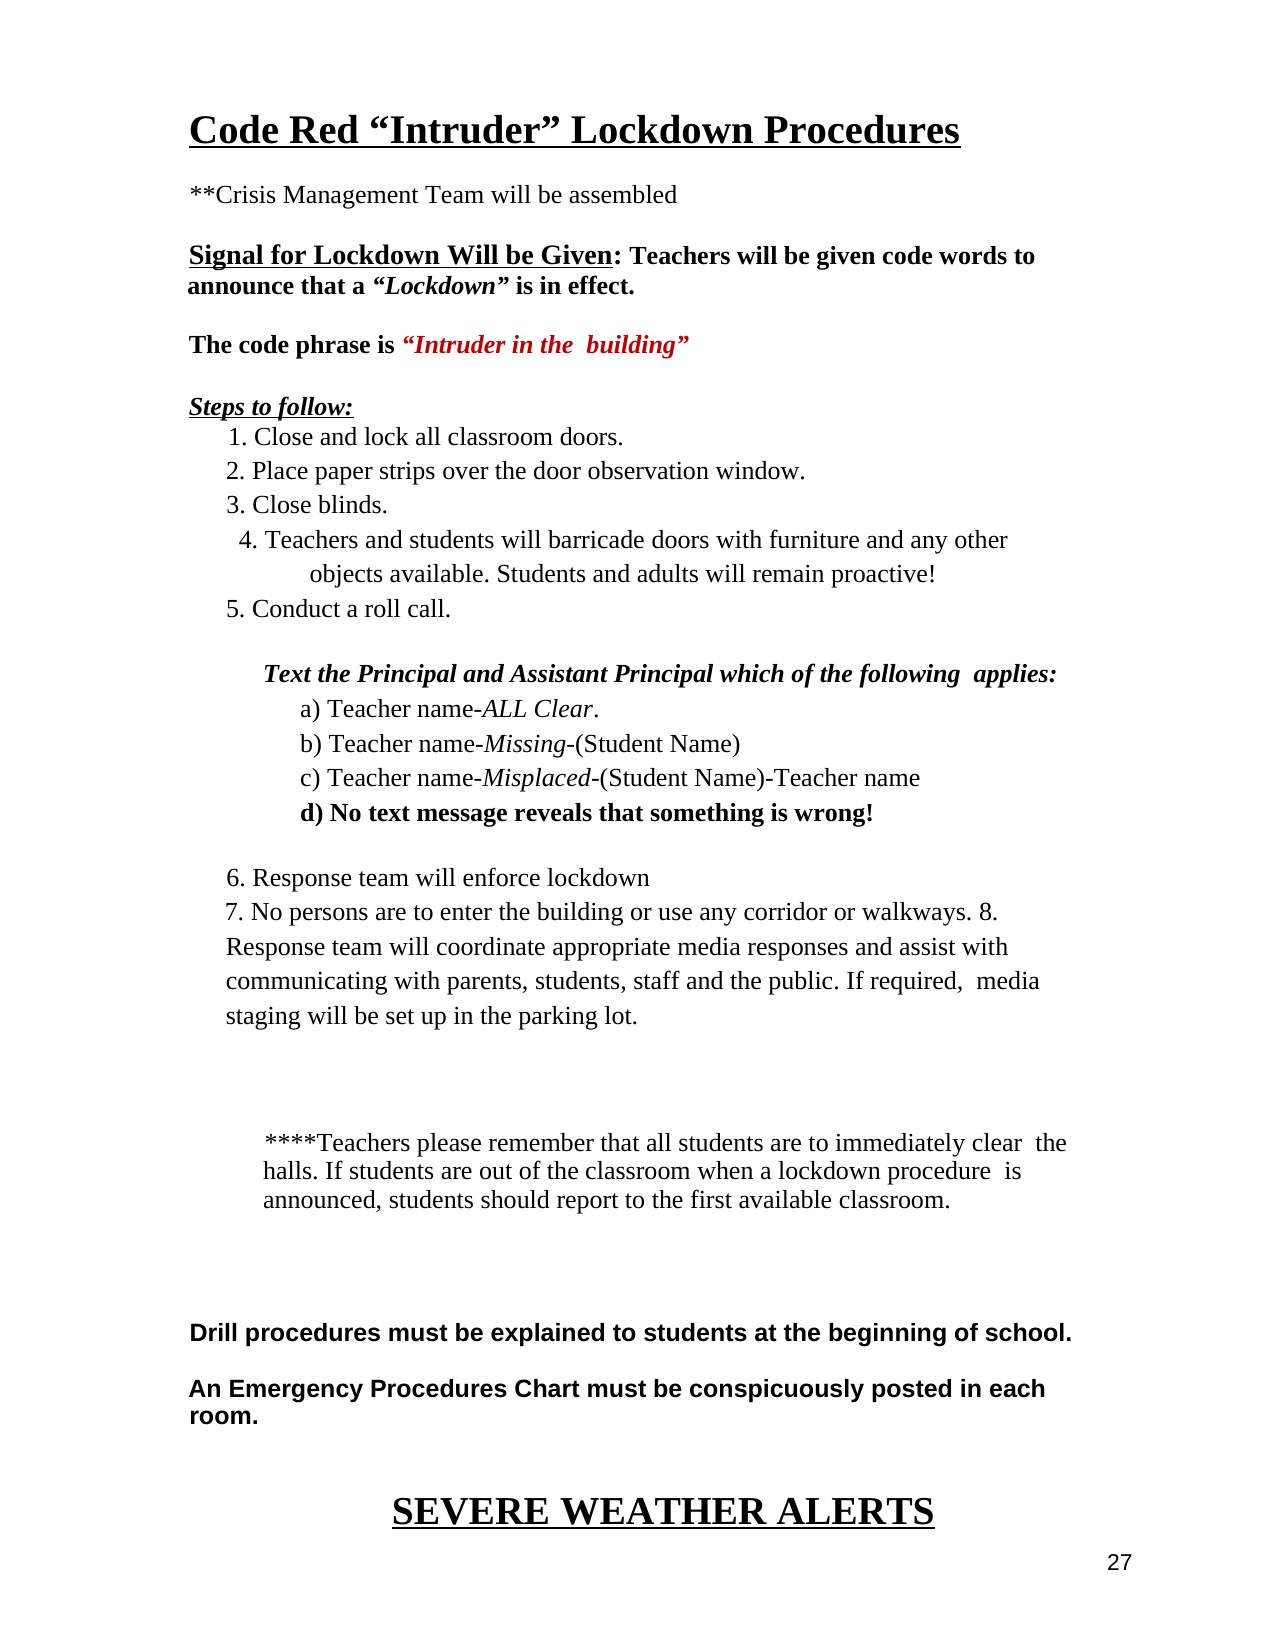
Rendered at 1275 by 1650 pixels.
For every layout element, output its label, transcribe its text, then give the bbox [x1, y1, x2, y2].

text b) Teacher name-Missing-(Student Name) [225, 728, 1132, 758]
text 6. Response team will enforce lockdown [226, 862, 1132, 892]
text Signal for Lockdown Will be Given: Teachers will be given code words to announce that a “Lockdown” is in effect. [187, 240, 1073, 300]
text The code phrase is “Intruder in the building” [187, 331, 1073, 359]
text 5. Conduct a roll call. [226, 593, 1132, 623]
text ****Teachers please remember that all students are to immediately clear the halls. If students are out of the classroom when a lockdown procedure is announced, students should report to the first available classroom. [263, 1128, 1074, 1214]
text Text the Principal and Assistant Principal which of the following applies: [263, 658, 1075, 688]
text An Emergency Procedures Chart must be conspicuously posted in each room. [188, 1375, 1094, 1430]
text **Crisis Management Team will be assembled [189, 179, 1132, 209]
text 3. Close blinds. [226, 489, 1132, 519]
text 4. Teachers and students will barricade doors with furniture and any other objects available. Students and adults will remain proactive! [225, 524, 1021, 588]
text a) Teacher name-ALL Clear. [225, 693, 1132, 723]
text SEVERE WEATHER ALERTS [194, 1487, 1132, 1533]
text Code Red “Intruder” Lockdown Procedures [189, 105, 1132, 152]
text c) Teacher name-Misplaced-(Student Name)-Teacher name [225, 762, 1029, 792]
text 7. No persons are to enter the building or use any corridor or walkways. 8. Response team will coordinate appropriate media responses and assist with communicating with parents, students, staff and the public. If required, media staging will be set up in the parking lot. [224, 896, 1084, 1030]
text 2. Place paper strips over the door observation window. [226, 455, 1132, 485]
text Drill procedures must be explained to students at the beginning of school. [189, 1318, 1132, 1347]
text d) No text message reveals that something is wrong! [225, 797, 949, 827]
text Steps to follow: [188, 391, 1132, 421]
text 1. Close and lock all classroom doors. [228, 421, 1132, 451]
